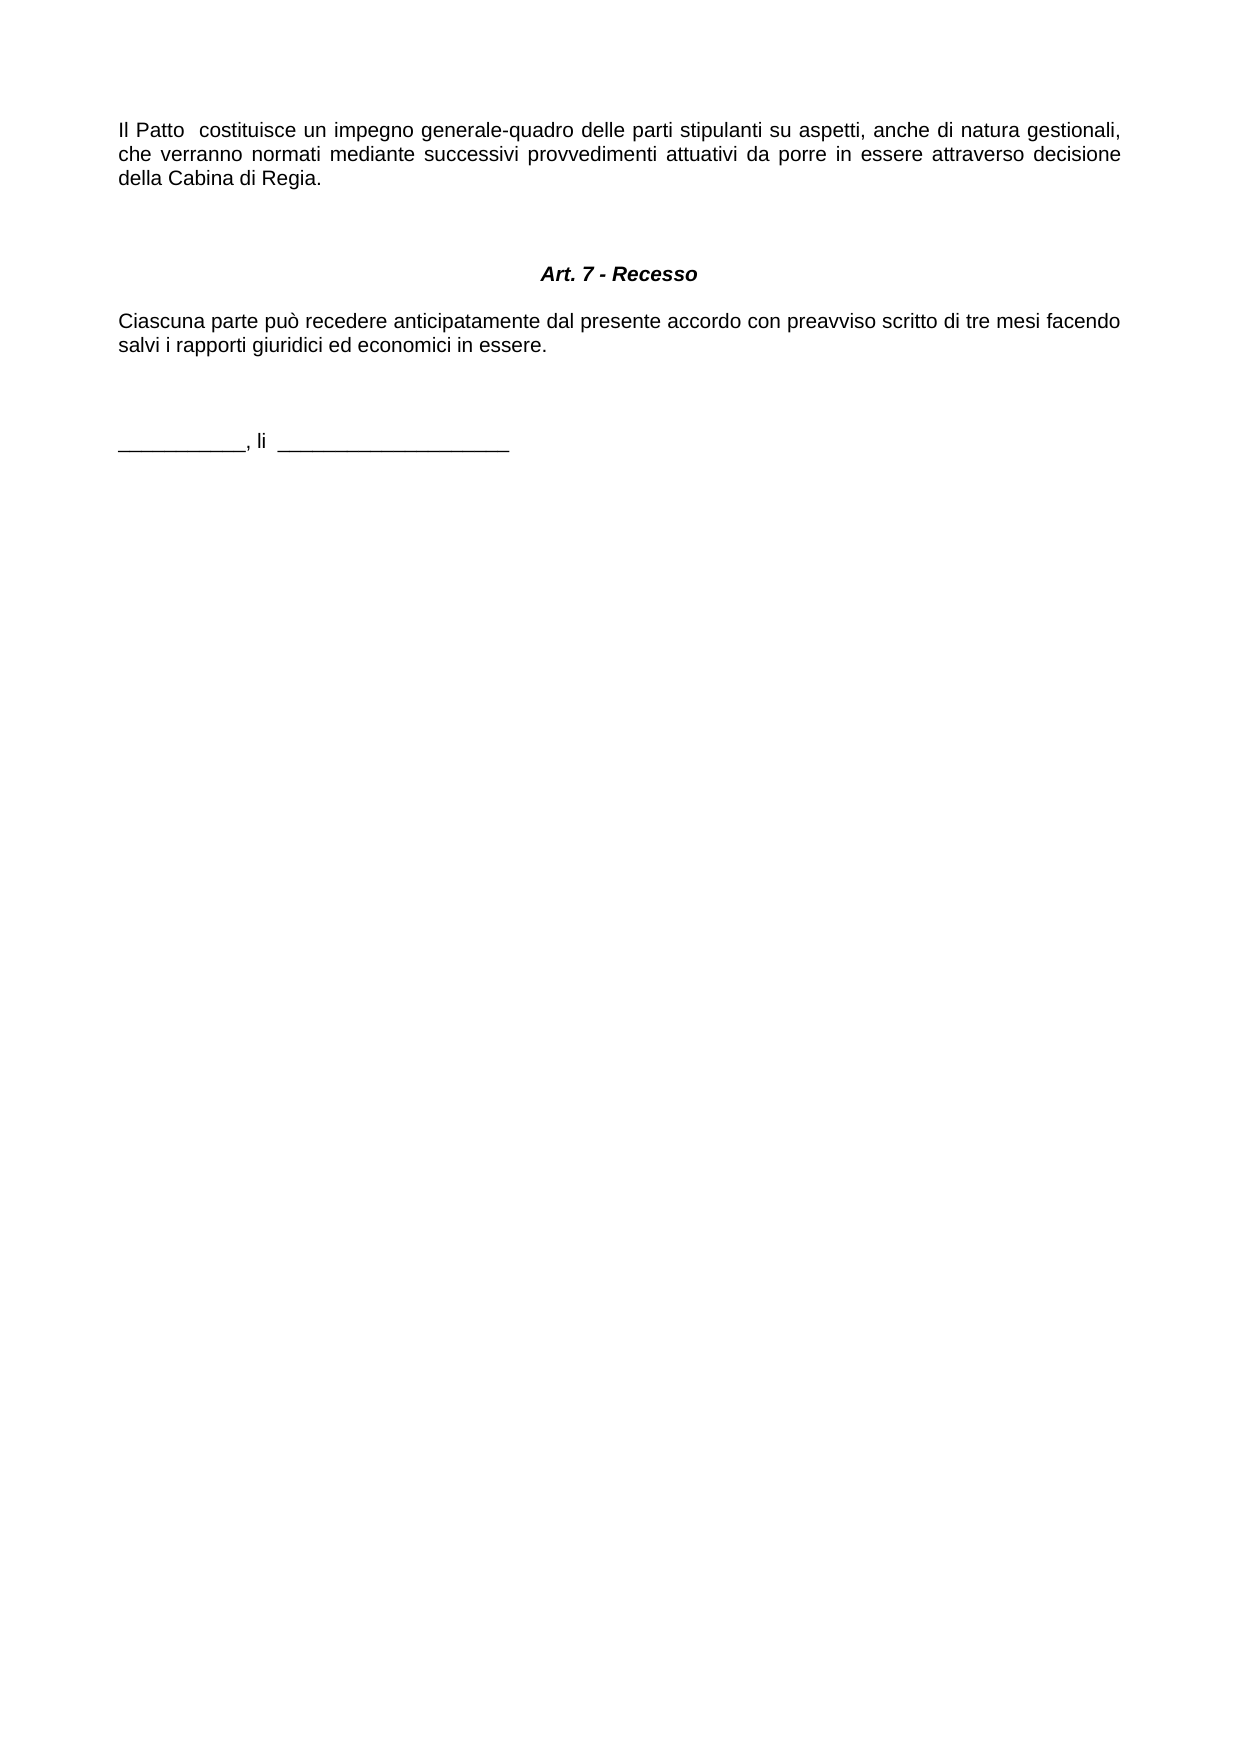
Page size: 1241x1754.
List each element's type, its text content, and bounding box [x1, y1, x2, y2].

text ___________, li ____________________ [118, 428, 1122, 452]
text Il Patto costituisce un impegno generale-quadro delle parti stipulanti su aspetti, anche di natura gestionali, che verranno normati mediante successivi provvedimenti attuativi da porre in essere attraverso decisione della Cabina di Regia. [118, 118, 1122, 190]
text Art. 7 - Recesso [118, 261, 1122, 285]
text Ciascuna parte può recedere anticipatamente dal presente accordo con preavviso scritto di tre mesi facendo salvi i rapporti giuridici ed economici in essere. [118, 309, 1122, 357]
